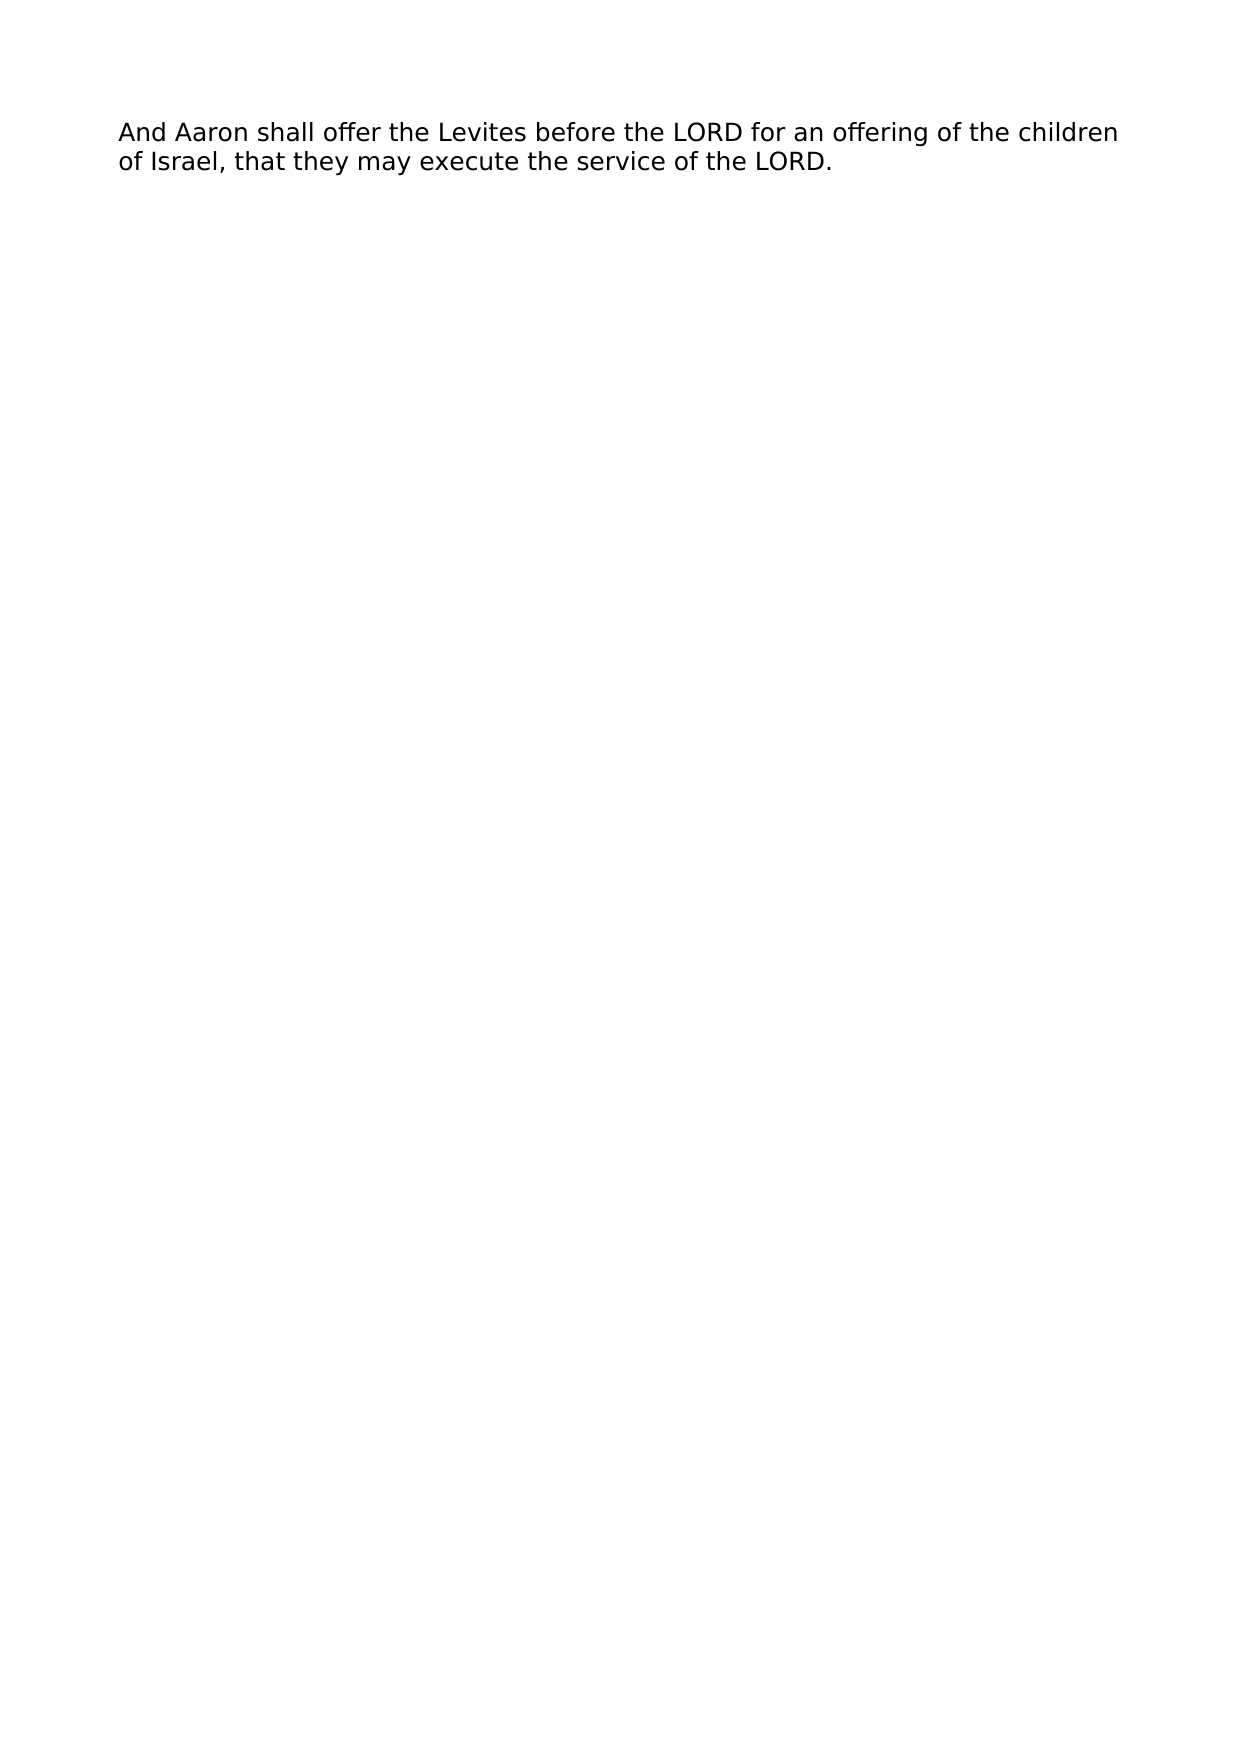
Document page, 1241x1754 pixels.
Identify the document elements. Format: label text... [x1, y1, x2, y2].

text And Aaron shall offer the Levites before the LORD for an offering of the children of Israel, that they may execute the service of the LORD. [118, 118, 1122, 176]
